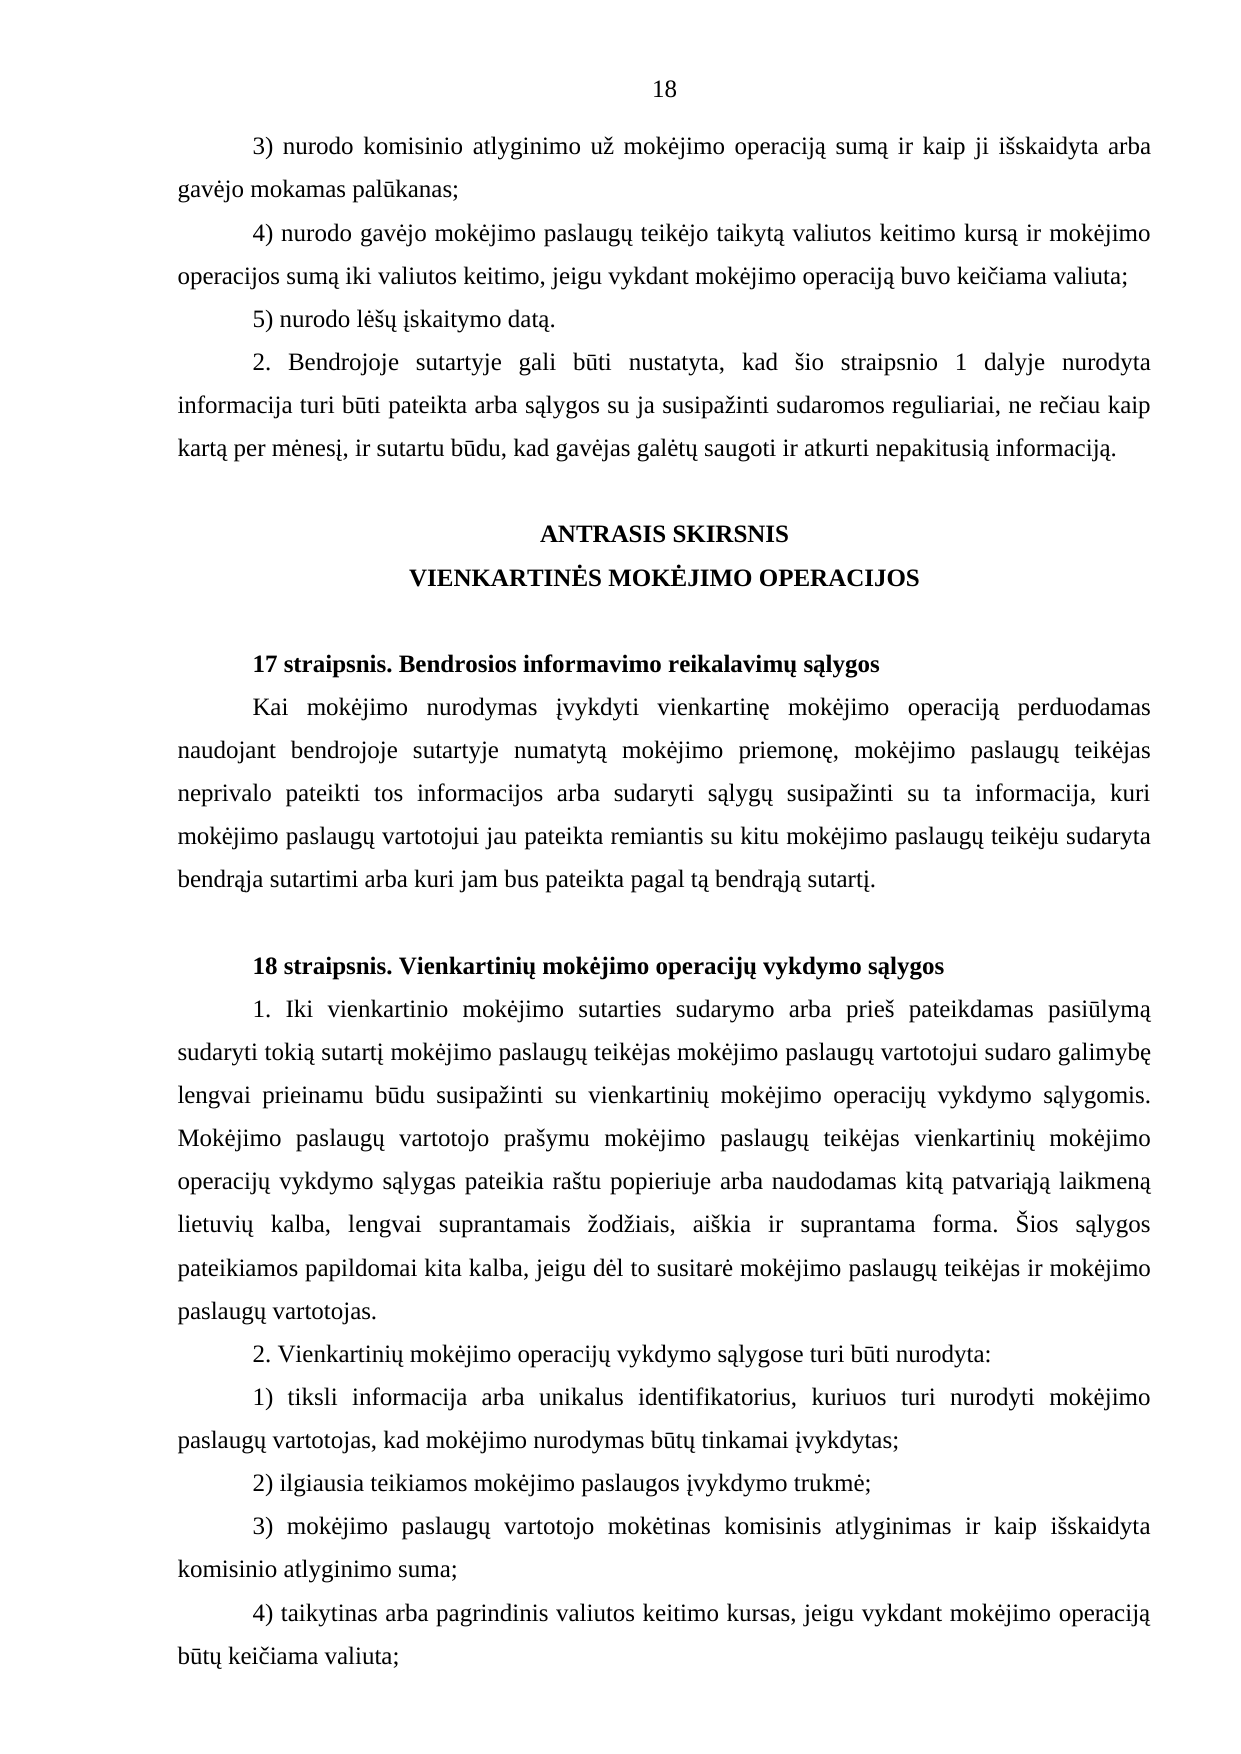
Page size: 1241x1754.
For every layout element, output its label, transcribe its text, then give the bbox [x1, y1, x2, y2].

text 1) tiksli informacija arba unikalus identifikatorius, kuriuos turi nurodyti mokėjimo paslaugų vartotojas, kad mokėjimo nurodymas būtų tinkamai įvykdytas; [177, 1382, 1152, 1454]
text 1. Iki vienkartinio mokėjimo sutarties sudarymo arba prieš pateikdamas pasiūlymą sudaryti tokią sutartį mokėjimo paslaugų teikėjas mokėjimo paslaugų vartotojui sudaro galimybę lengvai prieinamu būdu susipažinti su vienkartinių mokėjimo operacijų vykdymo sąlygomis. Mokėjimo paslaugų vartotojo prašymu mokėjimo paslaugų teikėjas vienkartinių mokėjimo operacijų vykdymo sąlygas pateikia raštu popieriuje arba naudodamas kitą patvariąją laikmeną lietuvių kalba, lengvai suprantamais žodžiais, aiškia ir suprantama forma. Šios sąlygos pateikiamos papildomai kita kalba, jeigu dėl to susitarė mokėjimo paslaugų teikėjas ir mokėjimo paslaugų vartotojas. [177, 994, 1152, 1324]
text 5) nurodo lėšų įskaitymo datą. [177, 304, 1152, 333]
text 4) nurodo gavėjo mokėjimo paslaugų teikėjo taikytą valiutos keitimo kursą ir mokėjimo operacijos sumą iki valiutos keitimo, jeigu vykdant mokėjimo operaciją buvo keičiama valiuta; [177, 218, 1152, 289]
text 4) taikytinas arba pagrindinis valiutos keitimo kursas, jeigu vykdant mokėjimo operaciją būtų keičiama valiuta; [177, 1598, 1152, 1669]
text Kai mokėjimo nurodymas įvykdyti vienkartinę mokėjimo operaciją perduodamas naudojant bendrojoje sutartyje numatytą mokėjimo priemonę, mokėjimo paslaugų teikėjas neprivalo pateikti tos informacijos arba sudaryti sąlygų susipažinti su ta informacija, kuri mokėjimo paslaugų vartotojui jau pateikta remiantis su kitu mokėjimo paslaugų teikėju sudaryta bendrąja sutartimi arba kuri jam bus pateikta pagal tą bendrąją sutartį. [177, 692, 1152, 893]
text 2. Bendrojoje sutartyje gali būti nustatyta, kad šio straipsnio 1 dalyje nurodyta informacija turi būti pateikta arba sąlygos su ja susipažinti sudaromos reguliariai, ne rečiau kaip kartą per mėnesį, ir sutartu būdu, kad gavėjas galėtų saugoti ir atkurti nepakitusią informaciją. [177, 347, 1152, 462]
text 3) nurodo komisinio atlyginimo už mokėjimo operaciją sumą ir kaip ji išskaidyta arba gavėjo mokamas palūkanas; [177, 131, 1152, 203]
text 17 straipsnis. Bendrosios informavimo reikalavimų sąlygos [177, 649, 1152, 678]
text 2) ilgiausia teikiamos mokėjimo paslaugos įvykdymo trukmė; [177, 1468, 1152, 1497]
text VIENKARTINĖS MOKĖJIMO OPERACIJOS [177, 563, 1152, 591]
text 3) mokėjimo paslaugų vartotojo mokėtinas komisinis atlyginimas ir kaip išskaidyta komisinio atlyginimo suma; [177, 1511, 1152, 1583]
text 2. Vienkartinių mokėjimo operacijų vykdymo sąlygose turi būti nurodyta: [177, 1339, 1152, 1368]
text 18 straipsnis. Vienkartinių mokėjimo operacijų vykdymo sąlygos [177, 951, 1152, 979]
text ANTRASIS SKIRSNIS [177, 519, 1152, 548]
